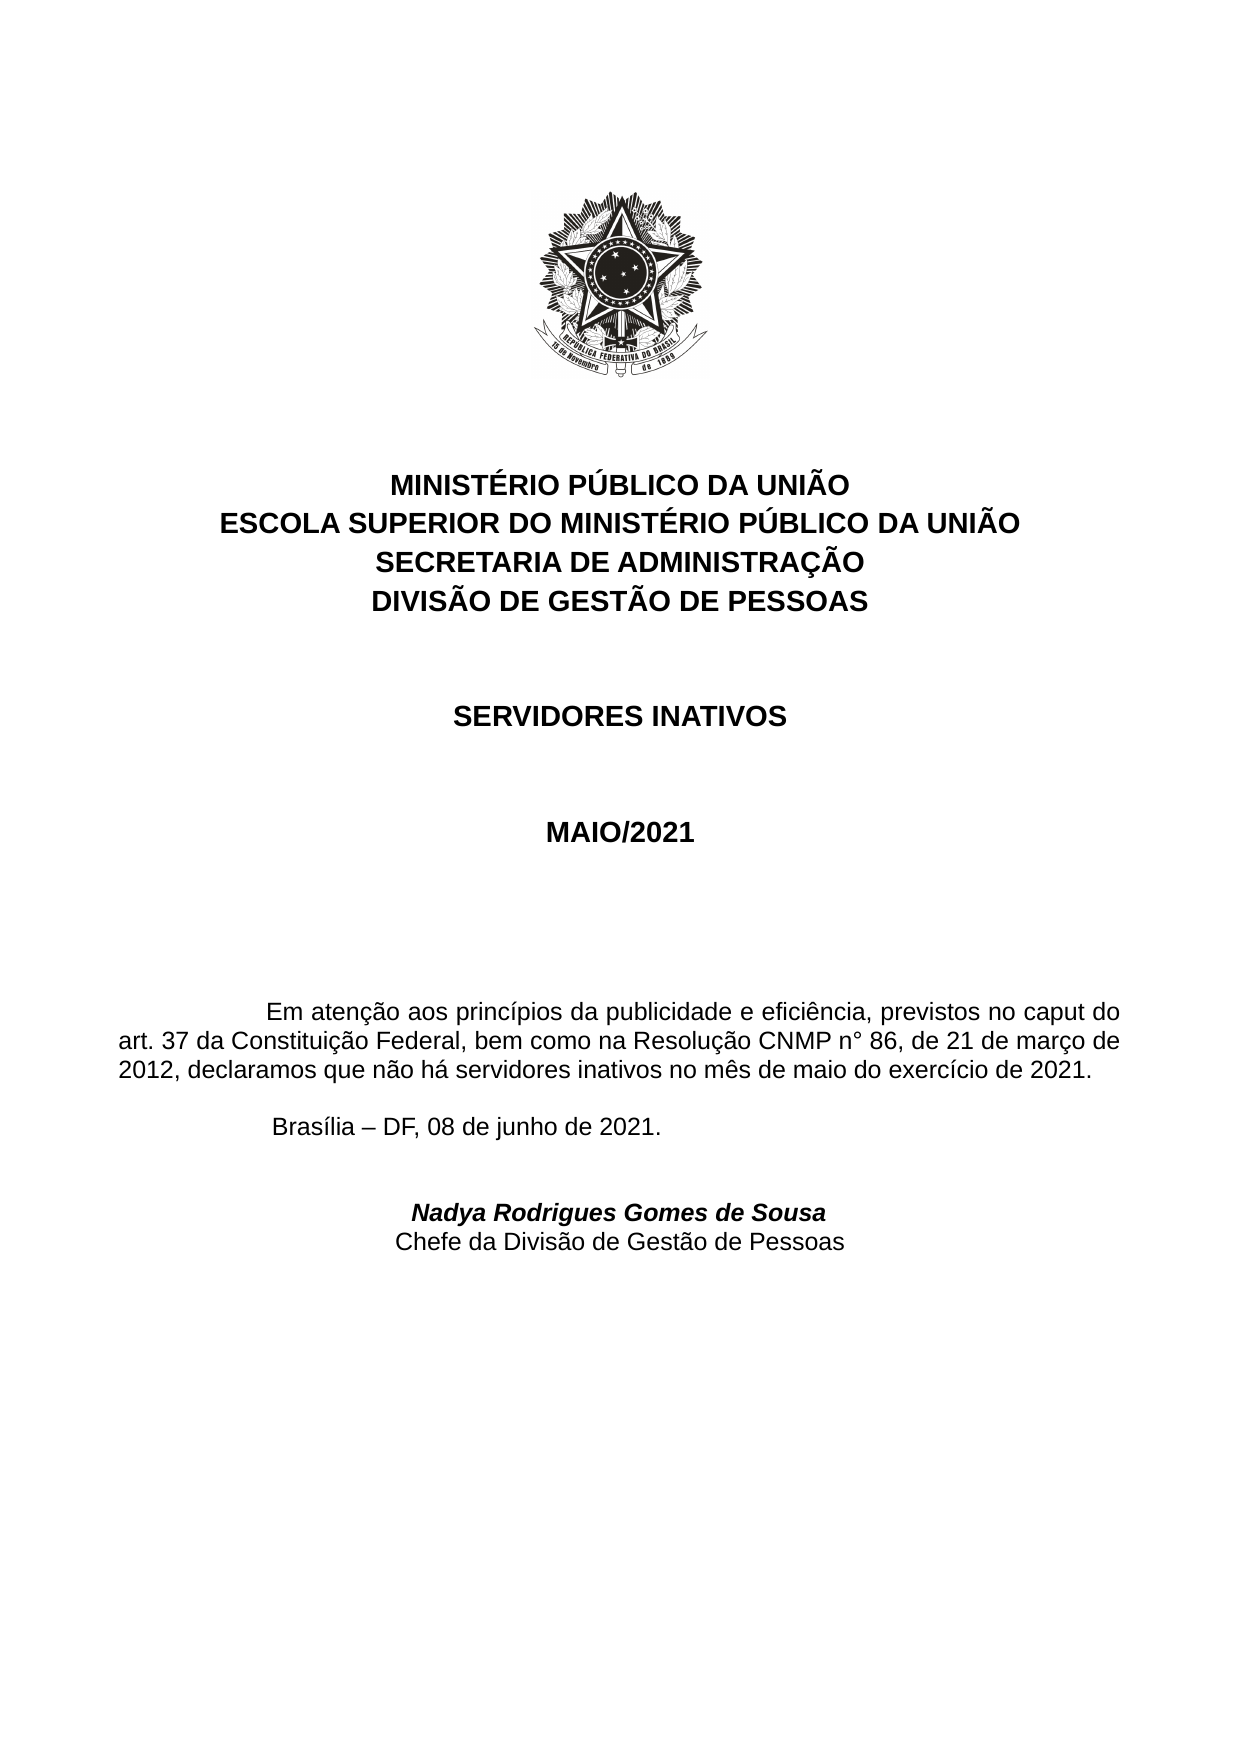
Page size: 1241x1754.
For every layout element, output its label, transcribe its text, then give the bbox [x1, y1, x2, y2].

text SERVIDORES INATIVOS [118, 699, 1122, 733]
text Brasília – DF, 08 de junho de 2021. [118, 1112, 1122, 1141]
text DIVISÃO DE GESTÃO DE PESSOAS [118, 583, 1122, 617]
text Nadya Rodrigues Gomes de Sousa [118, 1198, 1122, 1227]
text ESCOLA SUPERIOR DO MINISTÉRIO PÚBLICO DA UNIÃO [118, 506, 1122, 540]
text SECRETARIA DE ADMINISTRAÇÃO [118, 545, 1122, 578]
text MINISTÉRIO PÚBLICO DA UNIÃO [118, 468, 1122, 501]
text Em atenção aos princípios da publicidade e eficiência, previstos no caput do art. 37 da Constituição Federal, bem como na Resolução CNMP n° 86, de 21 de março de 2012, declaramos que não há servidores inativos no mês de maio do exercício de 2021. [118, 997, 1122, 1083]
picture [530, 190, 710, 379]
text MAIO/2021 [118, 815, 1122, 848]
text Chefe da Divisão de Gestão de Pessoas [118, 1227, 1122, 1256]
